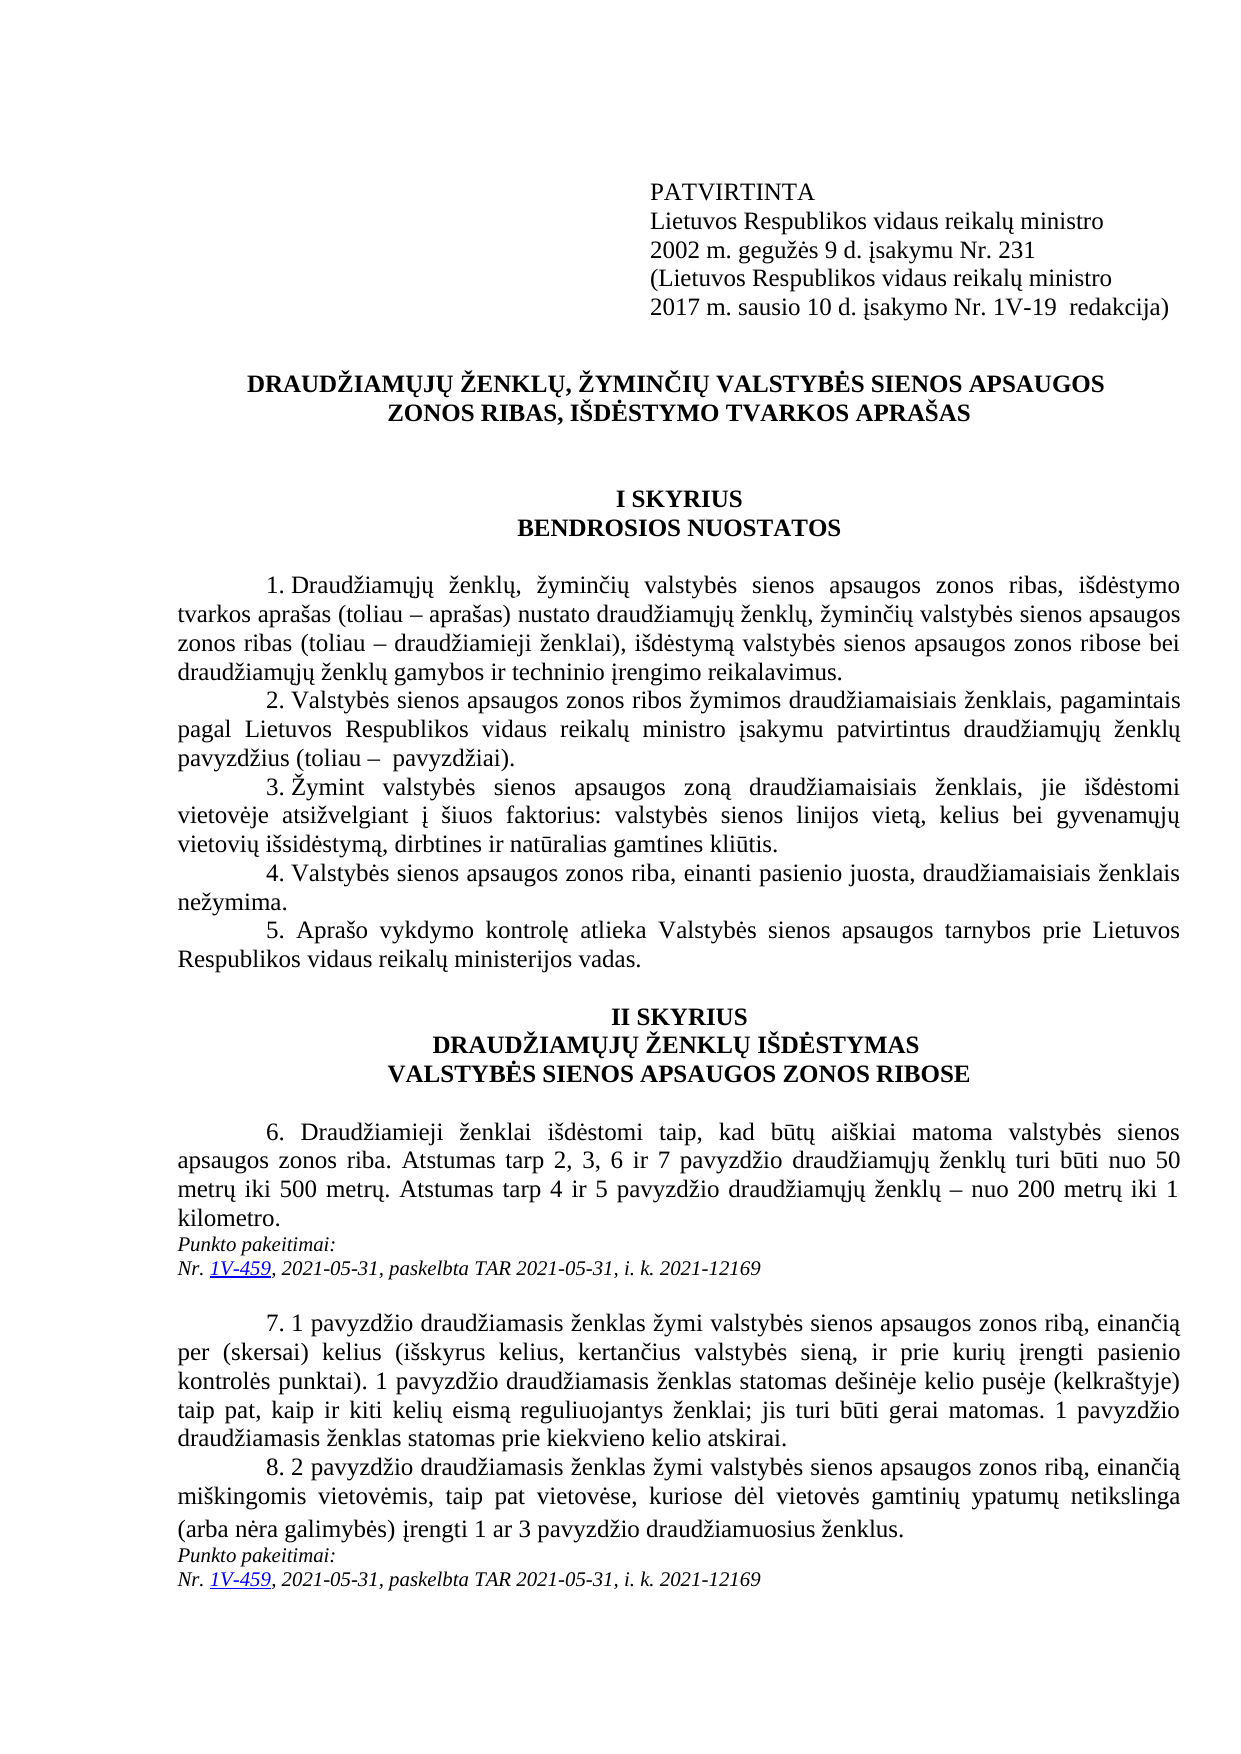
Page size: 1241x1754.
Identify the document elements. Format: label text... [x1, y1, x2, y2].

text 8. 2 pavyzdžio draudžiamasis ženklas žymi valstybės sienos apsaugos zonos ribą, einančią miškingomis vietovėmis, taip pat vietovėse, kuriose dėl vietovės gamtinių ypatumų netikslinga (arba nėra galimybės) įrengti 1 ar 3 pavyzdžio draudžiamuosius ženklus. [177, 1452, 1181, 1543]
text Draudžiamųjų ženklų, žyminčių valstybės sienos apsaugos [177, 369, 1181, 398]
text II skyrius [177, 1002, 1181, 1030]
text 4. Valstybės sienos apsaugos zonos riba, einanti pasienio juosta, draudžiamaisiais ženklais nežymima. [177, 858, 1181, 915]
text Nr. 1V-459, 2021-05-31, paskelbta TAR 2021-05-31, i. k. 2021-12169 [177, 1567, 1181, 1591]
text 1. Draudžiamųjų ženklų, žyminčių valstybės sienos apsaugos zonos ribas, išdėstymo tvarkos aprašas (toliau – aprašas) nustato draudžiamųjų ženklų, žyminčių valstybės sienos apsaugos zonos ribas (toliau – draudžiamieji ženklai), išdėstymą valstybės sienos apsaugos zonos ribose bei draudžiamųjų ženklų gamybos ir techninio įrengimo reikalavimus. [177, 570, 1181, 685]
text Nr. 1V-459, 2021-05-31, paskelbta TAR 2021-05-31, i. k. 2021-12169 [177, 1256, 1181, 1280]
text 2. Valstybės sienos apsaugos zonos ribos žymimos draudžiamaisiais ženklais, pagamintais pagal Lietuvos Respublikos vidaus reikalų ministro įsakymu patvirtintus draudžiamųjų ženklų pavyzdžius (toliau – pavyzdžiai). [177, 685, 1181, 772]
text 3. Žymint valstybės sienos apsaugos zoną draudžiamaisiais ženklais, jie išdėstomi vietovėje atsižvelgiant į šiuos faktorius: valstybės sienos linijos vietą, kelius bei gyvenamųjų vietovių išsidėstymą, dirbtines ir natūralias gamtines kliūtis. [177, 772, 1181, 858]
text 2017 m. sausio 10 d. įsakymo Nr. 1V-19 redakcija) [650, 292, 1181, 321]
text Punkto pakeitimai: [177, 1543, 1181, 1567]
text 5. Aprašo vykdymo kontrolę atlieka Valstybės sienos apsaugos tarnybos prie Lietuvos Respublikos vidaus reikalų ministerijos vadas. [177, 915, 1181, 973]
text Lietuvos Respublikos vidaus reikalų ministro [650, 206, 1181, 235]
text PATVIRTINTA [650, 177, 1181, 206]
text Punkto pakeitimai: [177, 1232, 1181, 1256]
text Draudžiamųjų ženklų išdėstymas [177, 1030, 1181, 1059]
text zonos ribas, išdėstymo tvarkOS APRAŠAS [177, 398, 1181, 427]
text 6. Draudžiamieji ženklai išdėstomi taip, kad būtų aiškiai matoma valstybės sienos apsaugos zonos riba. Atstumas tarp 2, 3, 6 ir 7 pavyzdžio draudžiamųjų ženklų turi būti nuo 50 metrų iki 500 metrų. Atstumas tarp 4 ir 5 pavyzdžio draudžiamųjų ženklų – nuo 200 metrų iki 1 kilometro. [177, 1117, 1181, 1232]
text valstybės sienos apsaugos zonos ribose [177, 1059, 1181, 1088]
text Bendrosios nuostatos [177, 513, 1181, 542]
text 7. 1 pavyzdžio draudžiamasis ženklas žymi valstybės sienos apsaugos zonos ribą, einančią per (skersai) kelius (išskyrus kelius, kertančius valstybės sieną, ir prie kurių įrengti pasienio kontrolės punktai). 1 pavyzdžio draudžiamasis ženklas statomas dešinėje kelio pusėje (kelkraštyje) taip pat, kaip ir kiti kelių eismą reguliuojantys ženklai; jis turi būti gerai matomas. 1 pavyzdžio draudžiamasis ženklas statomas prie kiekvieno kelio atskirai. [177, 1308, 1181, 1452]
text 2002 m. gegužės 9 d. įsakymu Nr. 231 [650, 235, 1181, 263]
text I skyrius [177, 484, 1181, 513]
text (Lietuvos Respublikos vidaus reikalų ministro [650, 263, 1181, 292]
